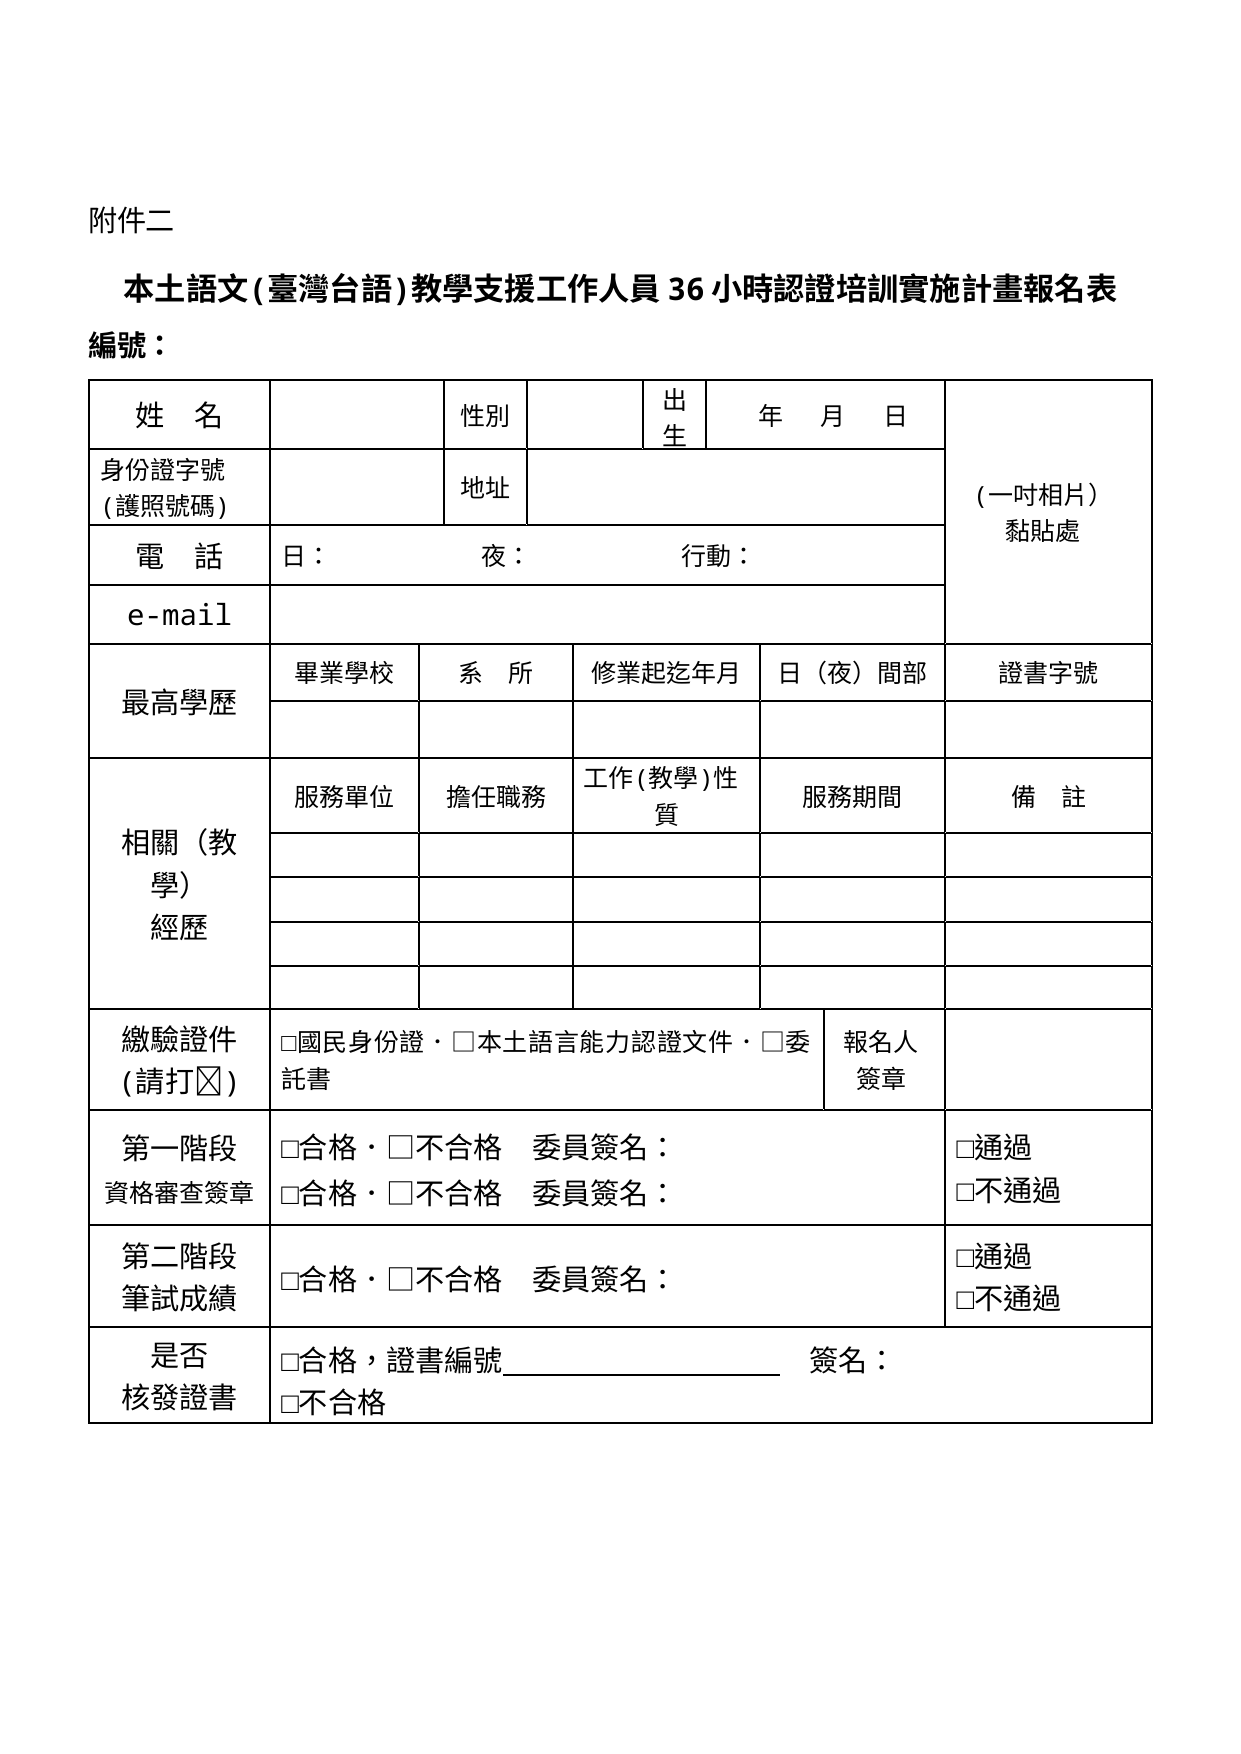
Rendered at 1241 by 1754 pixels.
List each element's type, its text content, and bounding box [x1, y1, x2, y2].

table_cell [271, 450, 443, 524]
table_cell 是否 核發證書 [90, 1328, 269, 1422]
table_cell 擔任職務 [420, 759, 572, 831]
table_cell [761, 702, 944, 757]
table_cell [761, 834, 944, 876]
table_cell 電 話 [90, 526, 269, 584]
table_cell [946, 1010, 1151, 1109]
table_cell [271, 878, 418, 921]
table_cell [946, 878, 1151, 921]
table_cell [761, 923, 944, 964]
table_cell 相關（教學） 經歷 [90, 759, 269, 1008]
table_cell [420, 923, 572, 964]
table_cell 報名人 簽章 [825, 1010, 944, 1109]
table_cell e-mail [90, 586, 269, 643]
table_cell [946, 967, 1151, 1008]
table_cell [271, 834, 418, 876]
table_cell [761, 878, 944, 921]
table_cell 系 所 [420, 645, 572, 699]
table_cell [420, 702, 572, 757]
table_header 性別 [445, 381, 526, 448]
table_header [271, 381, 443, 448]
table_cell [271, 923, 418, 964]
table_cell [528, 450, 944, 524]
table_cell 身份證字號(護照號碼) [90, 450, 269, 524]
table_cell 日： 夜： 行動： [271, 526, 944, 584]
table_cell [574, 967, 759, 1008]
text 本土語文(臺灣台語)教學支援工作人員36小時認證培訓實施計畫報名表 [89, 242, 1152, 314]
table_cell 服務期間 [761, 759, 944, 831]
text 附件二 [89, 189, 1152, 242]
table_cell [574, 923, 759, 964]
table_cell [946, 702, 1151, 757]
table_header [528, 381, 642, 448]
table_cell 修業起迄年月 [574, 645, 759, 699]
table_cell 最高學歷 [90, 645, 269, 757]
table_cell [420, 967, 572, 1008]
table_cell 畢業學校 [271, 645, 418, 699]
table_cell [574, 834, 759, 876]
table_cell 繳驗證件 (請打) [90, 1010, 269, 1109]
table_cell 證書字號 [946, 645, 1151, 699]
table_header 出生 [644, 381, 705, 448]
table_cell [271, 702, 418, 757]
table_cell [946, 923, 1151, 964]
table_header (一吋相片） 黏貼處 [946, 381, 1151, 643]
table_cell □國民身份證．□本土語言能力認證文件．□委託書 [271, 1010, 823, 1109]
table_cell 第一階段 資格審查簽章 [90, 1111, 269, 1224]
table_cell 第二階段 筆試成績 [90, 1226, 269, 1326]
table_cell [420, 834, 572, 876]
table_cell □通過 □不通過 [946, 1226, 1151, 1326]
table_cell □通過 □不通過 [946, 1111, 1151, 1224]
table_cell □合格．□不合格 委員簽名： [271, 1226, 944, 1326]
table_cell □合格，證書編號 簽名： □不合格 [271, 1328, 1151, 1422]
table_cell 備 註 [946, 759, 1151, 831]
table_cell 日（夜）間部 [761, 645, 944, 699]
table_cell [574, 878, 759, 921]
table_cell [946, 834, 1151, 876]
table_cell □合格．□不合格 委員簽名： □合格．□不合格 委員簽名： [271, 1111, 944, 1224]
table_cell [420, 878, 572, 921]
table_cell [271, 586, 944, 643]
table_header 年 月 日 [707, 381, 944, 448]
table_cell 工作(教學)性質 [574, 759, 759, 831]
table_cell [574, 702, 759, 757]
table_cell 服務單位 [271, 759, 418, 831]
table_cell 地址 [445, 450, 526, 524]
table_header 姓 名 [90, 381, 269, 448]
table_cell [761, 967, 944, 1008]
table_cell [271, 967, 418, 1008]
text 編號： [89, 314, 1198, 367]
